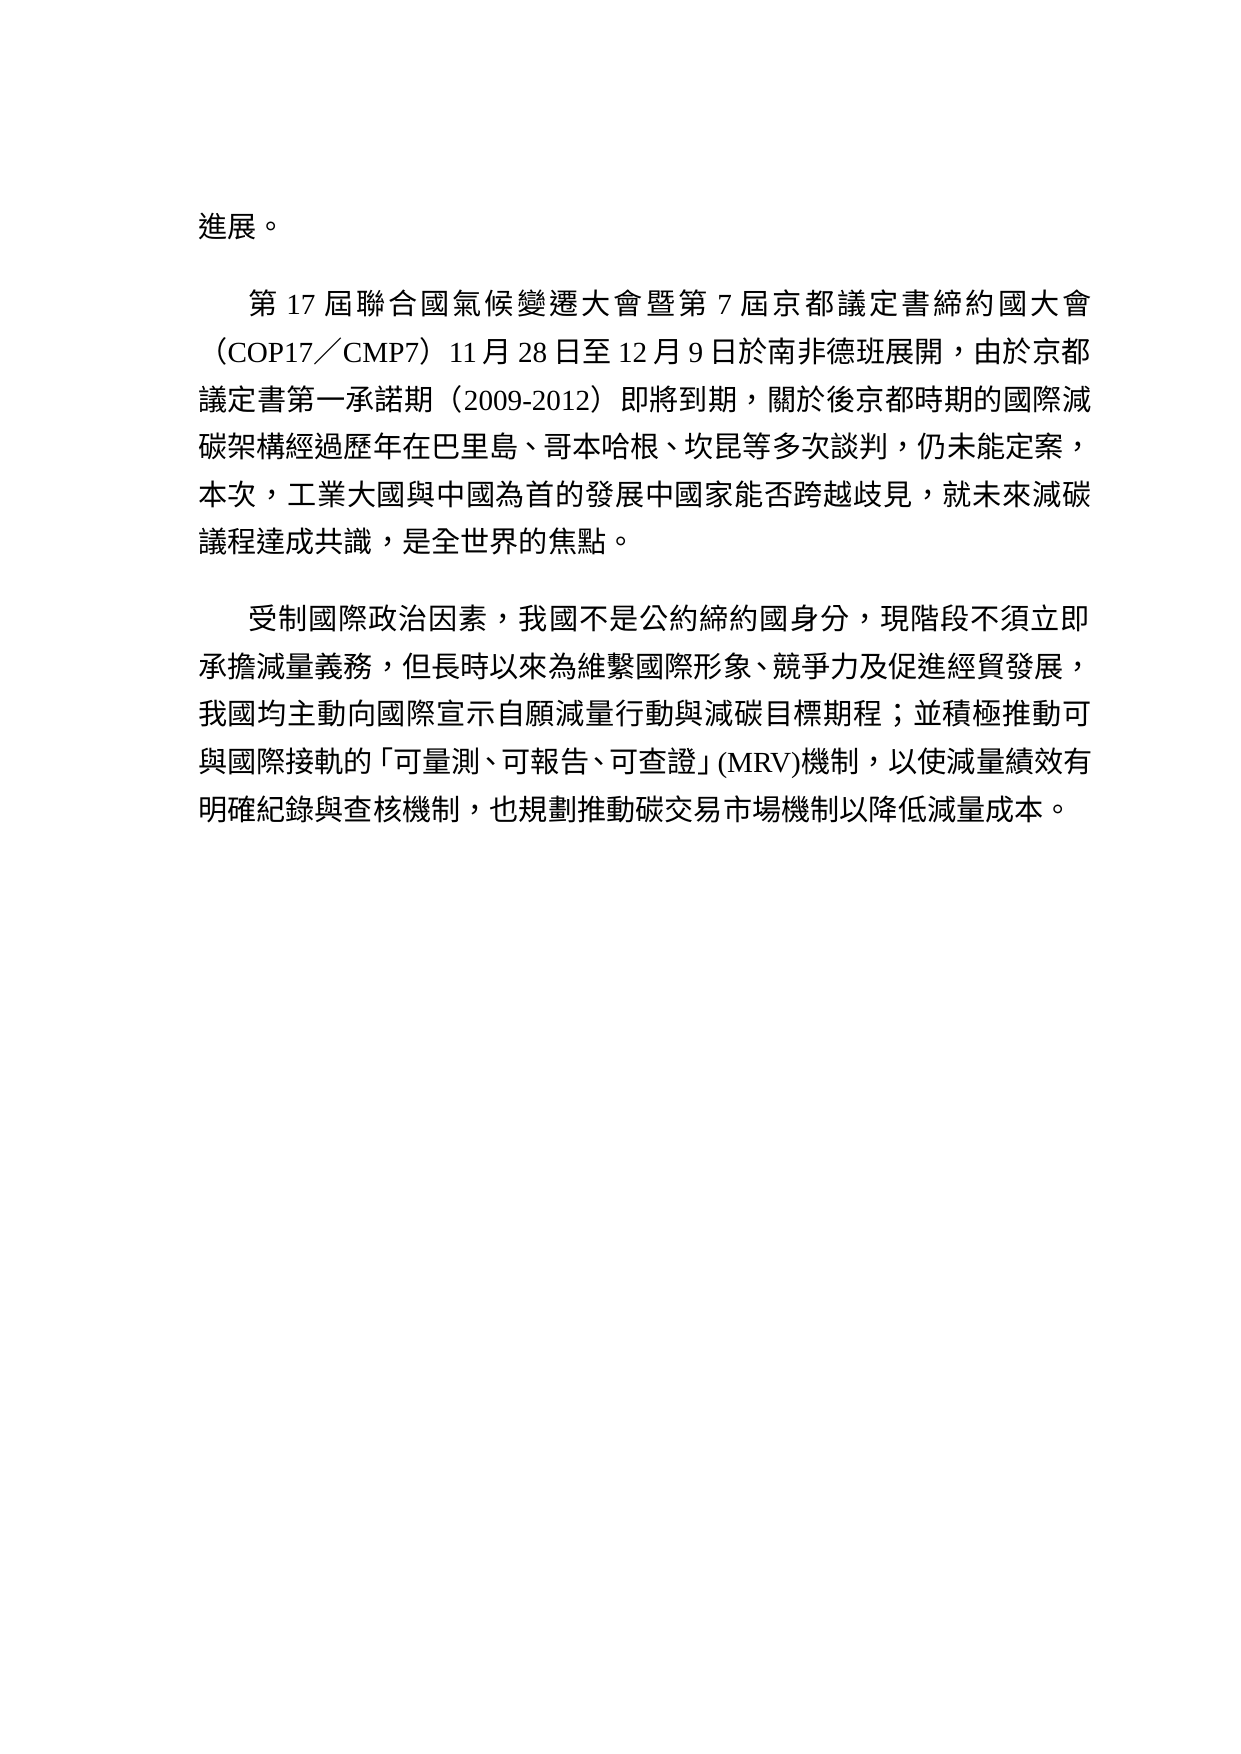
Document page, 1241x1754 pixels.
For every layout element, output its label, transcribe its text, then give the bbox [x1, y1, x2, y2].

text 進展。 [198, 201, 1092, 249]
text 受制國際政治因素，我國不是公約締約國身分，現階段不須立即承擔減量義務，但長時以來為維繫國際形象、競爭力及促進經貿發展，我國均主動向國際宣示自願減量行動與減碳目標期程；並積極推動可與國際接軌的「可量測、可報告、可查證」(MRV)機制，以使減量績效有明確紀錄與查核機制，也規劃推動碳交易市場機制以降低減量成本。 [198, 593, 1092, 831]
text 第17屆聯合國氣候變遷大會暨第7屆京都議定書締約國大會（COP17／CMP7）11月28日至12月9日於南非德班展開，由於京都議定書第一承諾期（2009-2012）即將到期，關於後京都時期的國際減碳架構經過歷年在巴里島、哥本哈根、坎昆等多次談判，仍未能定案，本次，工業大國與中國為首的發展中國家能否跨越歧見，就未來減碳議程達成共識，是全世界的焦點。 [198, 278, 1092, 564]
